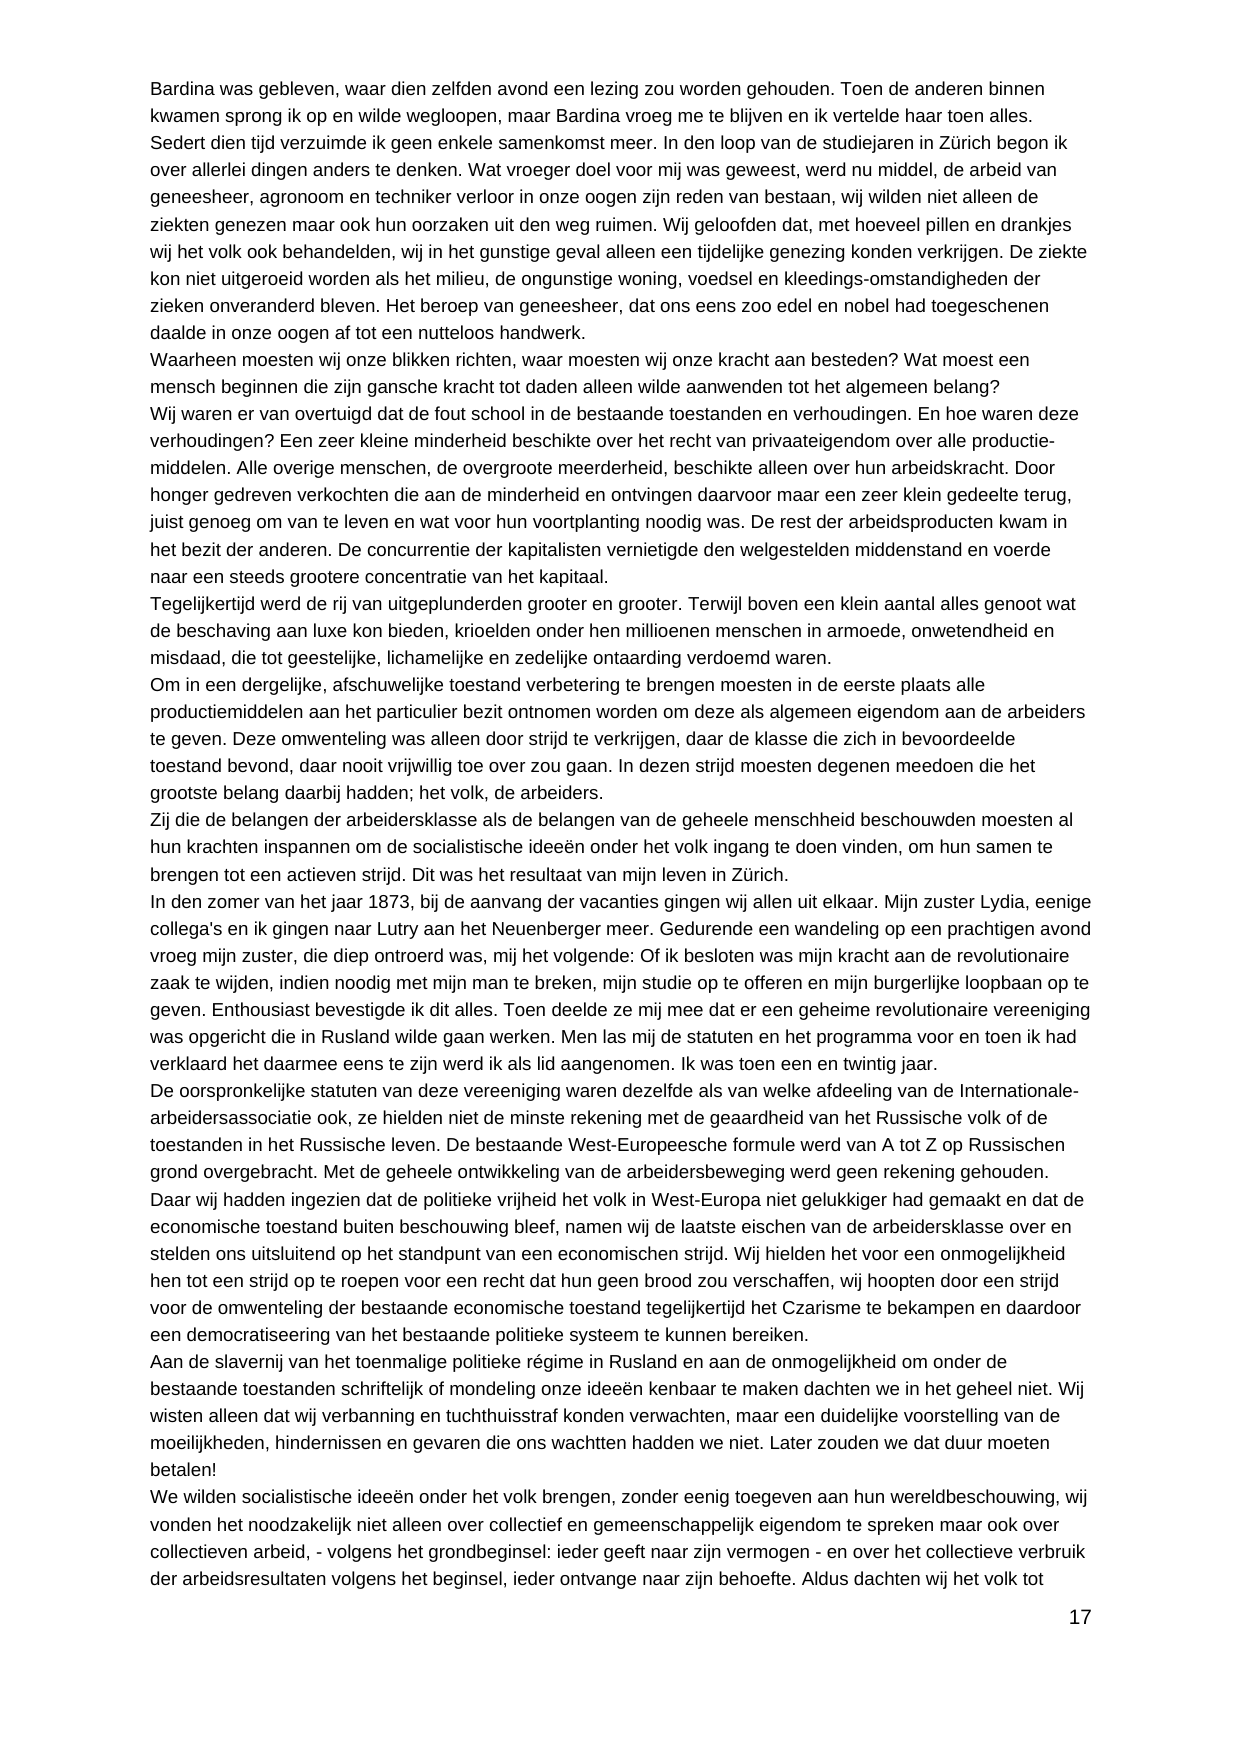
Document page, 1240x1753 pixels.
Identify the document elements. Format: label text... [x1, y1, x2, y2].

text De oorspronkelijke statuten van deze vereeniging waren dezelfde als van welke afdeeling van de Internationale-arbeidersassociatie ook, ze hielden niet de minste rekening met de geaardheid van het Russische volk of de toestanden in het Russische leven. De bestaande West-Europeesche formule werd van A tot Z op Russischen grond overgebracht. Met de geheele ontwikkeling van de arbeidersbeweging werd geen rekening gehouden. Daar wij hadden ingezien dat de politieke vrijheid het volk in West-Europa niet gelukkiger had gemaakt en dat de economische toestand buiten beschouwing bleef, namen wij de laatste eischen van de arbeidersklasse over en stelden ons uitsluitend op het standpunt van een economischen strijd. Wij hielden het voor een onmogelijkheid hen tot een strijd op te roepen voor een recht dat hun geen brood zou verschaffen, wij hoopten door een strijd voor de omwenteling der bestaande economische toestand tegelijkertijd het Czarisme te bekampen en daardoor een democratiseering van het bestaande politieke systeem te kunnen bereiken. [150, 1076, 1092, 1347]
text Waarheen moesten wij onze blikken richten, waar moesten wij onze kracht aan besteden? Wat moest een mensch beginnen die zijn gansche kracht tot daden alleen wilde aanwenden tot het algemeen belang? [150, 345, 1092, 399]
text Wij waren er van overtuigd dat de fout school in de bestaande toestanden en verhoudingen. En hoe waren deze verhoudingen? Een zeer kleine minderheid beschikte over het recht van privaateigendom over alle productie-middelen. Alle overige menschen, de overgroote meerderheid, beschikte alleen over hun arbeidskracht. Door honger gedreven verkochten die aan de minderheid en ontvingen daarvoor maar een zeer klein gedeelte terug, juist genoeg om van te leven en wat voor hun voortplanting noodig was. De rest der arbeidsproducten kwam in het bezit der anderen. De concurrentie der kapitalisten vernietigde den welgestelden middenstand en voerde naar een steeds grootere concentratie van het kapitaal. [150, 399, 1092, 588]
text Om in een dergelijke, afschuwelijke toestand verbetering te brengen moesten in de eerste plaats alle productiemiddelen aan het particulier bezit ontnomen worden om deze als algemeen eigendom aan de arbeiders te geven. Deze omwenteling was alleen door strijd te verkrijgen, daar de klasse die zich in bevoordeelde toestand bevond, daar nooit vrijwillig toe over zou gaan. In dezen strijd moesten degenen meedoen die het grootste belang daarbij hadden; het volk, de arbeiders. [150, 670, 1092, 805]
text Tegelijkertijd werd de rij van uitgeplunderden grooter en grooter. Terwijl boven een klein aantal alles genoot wat de beschaving aan luxe kon bieden, krioelden onder hen millioenen menschen in armoede, onwetendheid en misdaad, die tot geestelijke, lichamelijke en zedelijke ontaarding verdoemd waren. [150, 588, 1092, 670]
text We wilden socialistische ideeën onder het volk brengen, zonder eenig toegeven aan hun wereldbeschouwing, wij vonden het noodzakelijk niet alleen over collectief en gemeenschappelijk eigendom te spreken maar ook over collectieven arbeid, - volgens het grondbeginsel: ieder geeft naar zijn vermogen - en over het collectieve verbruik der arbeidsresultaten volgens het beginsel, ieder ontvange naar zijn behoefte. Aldus dachten wij het volk tot [150, 1482, 1092, 1591]
text Aan de slavernij van het toenmalige politieke régime in Rusland en aan de onmogelijkheid om onder de bestaande toestanden schriftelijk of mondeling onze ideeën kenbaar te maken dachten we in het geheel niet. Wij wisten alleen dat wij verbanning en tuchthuisstraf konden verwachten, maar een duidelijke voorstelling van de moeilijkheden, hindernissen en gevaren die ons wachtten hadden we niet. Later zouden we dat duur moeten betalen! [150, 1347, 1092, 1482]
text Zij die de belangen der arbeidersklasse als de belangen van de geheele menschheid beschouwden moesten al hun krachten inspannen om de socialistische ideeën onder het volk ingang te doen vinden, om hun samen te brengen tot een actieven strijd. Dit was het resultaat van mijn leven in Zürich. [150, 805, 1092, 886]
text In den zomer van het jaar 1873, bij de aanvang der vacanties gingen wij allen uit elkaar. Mijn zuster Lydia, eenige collega's en ik gingen naar Lutry aan het Neuenberger meer. Gedurende een wandeling op een prachtigen avond vroeg mijn zuster, die diep ontroerd was, mij het volgende: Of ik besloten was mijn kracht aan de revolutionaire zaak te wijden, indien noodig met mijn man te breken, mijn studie op te offeren en mijn burgerlijke loopbaan op te geven. Enthousiast bevestigde ik dit alles. Toen deelde ze mij mee dat er een geheime revolutionaire vereeniging was opgericht die in Rusland wilde gaan werken. Men las mij de statuten en het programma voor en toen ik had verklaard het daarmee eens te zijn werd ik als lid aangenomen. Ik was toen een en twintig jaar. [150, 886, 1092, 1076]
text Bardina was gebleven, waar dien zelfden avond een lezing zou worden gehouden. Toen de anderen binnen kwamen sprong ik op en wilde wegloopen, maar Bardina vroeg me te blijven en ik vertelde haar toen alles. Sedert dien tijd verzuimde ik geen enkele samenkomst meer. In den loop van de studiejaren in Zürich begon ik over allerlei dingen anders te denken. Wat vroeger doel voor mij was geweest, werd nu middel, de arbeid van geneesheer, agronoom en techniker verloor in onze oogen zijn reden van bestaan, wij wilden niet alleen de ziekten genezen maar ook hun oorzaken uit den weg ruimen. Wij geloofden dat, met hoeveel pillen en drankjes wij het volk ook behandelden, wij in het gunstige geval alleen een tijdelijke genezing konden verkrijgen. De ziekte kon niet uitgeroeid worden als het milieu, de ongunstige woning, voedsel en kleedings-omstandigheden der zieken onveranderd bleven. Het beroep van geneesheer, dat ons eens zoo edel en nobel had toegeschenen daalde in onze oogen af tot een nutteloos handwerk. [150, 74, 1092, 345]
